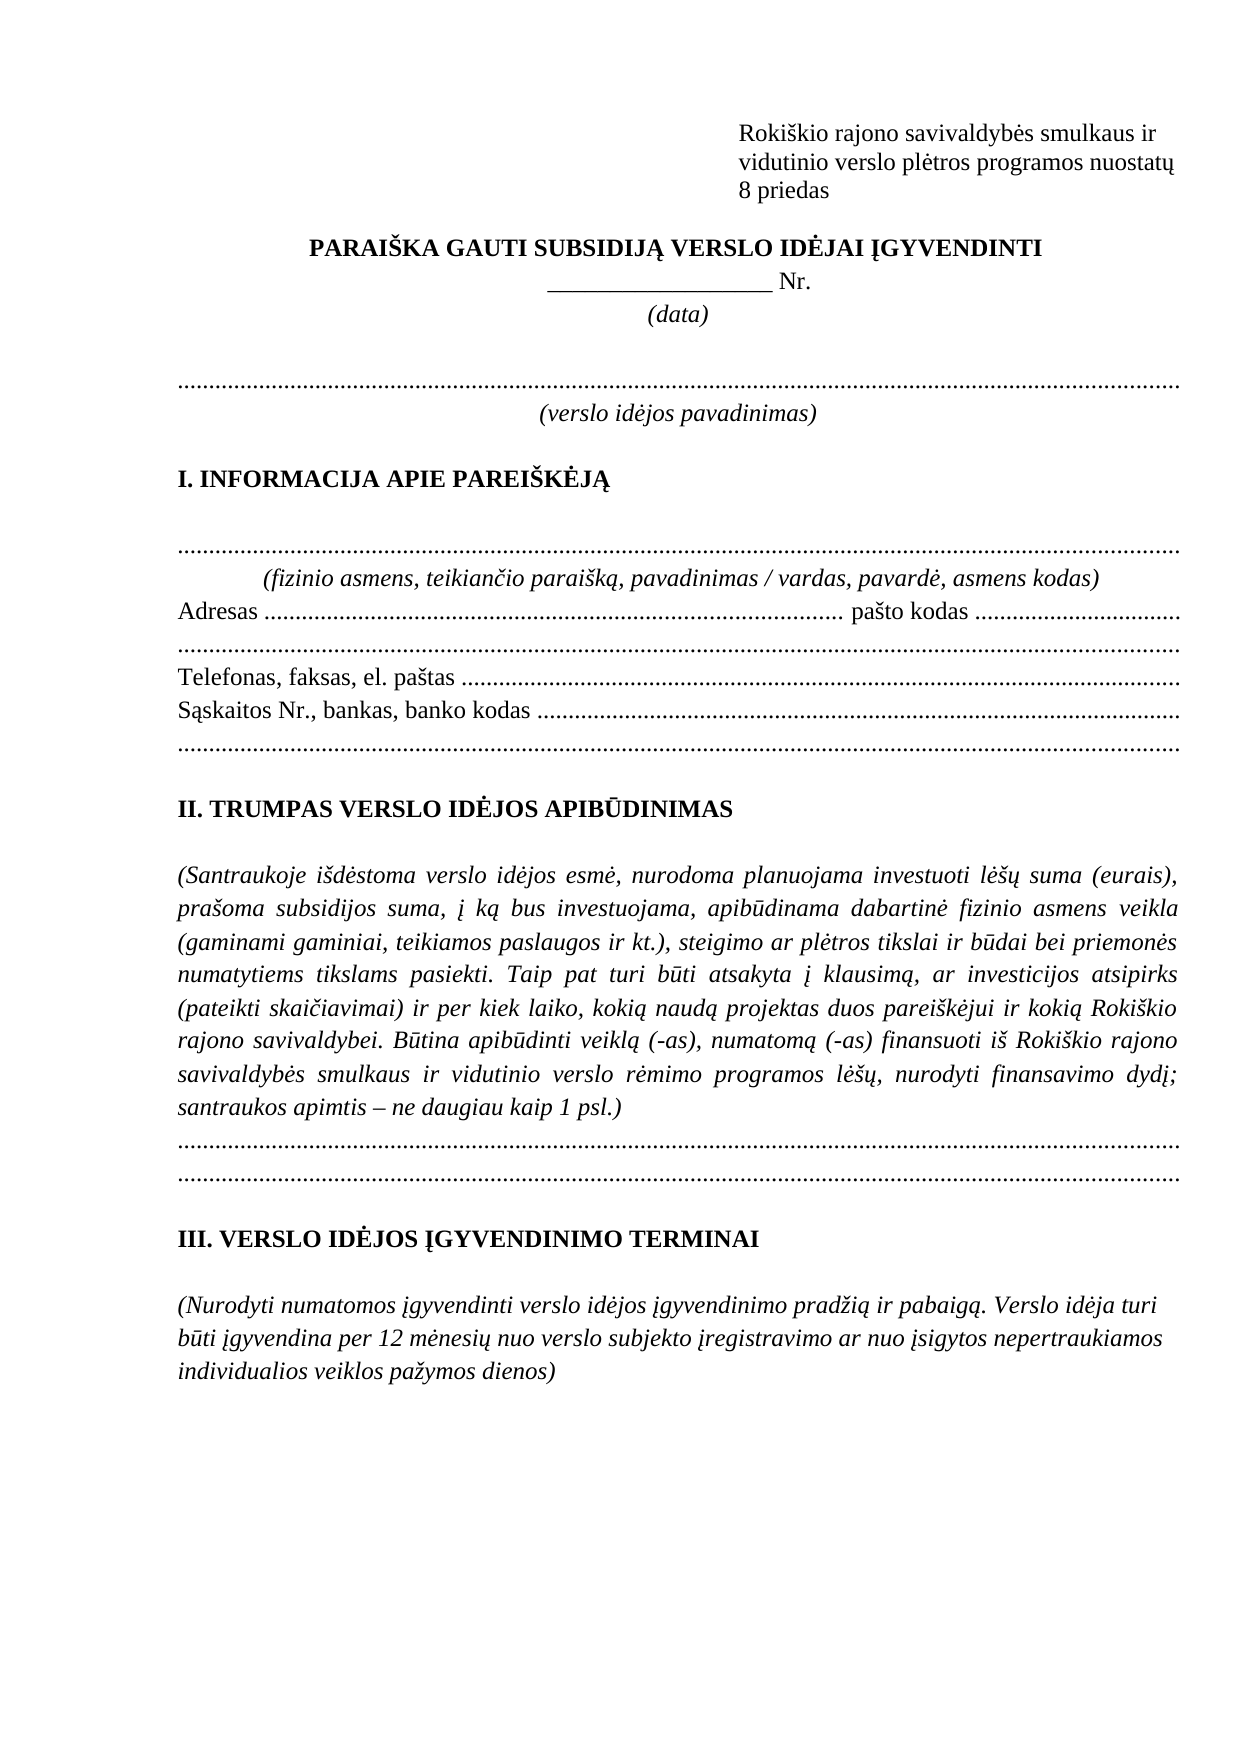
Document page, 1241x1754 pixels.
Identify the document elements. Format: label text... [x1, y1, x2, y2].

text (verslo idėjos pavadinimas) [177, 398, 1181, 427]
text Rokiškio rajono savivaldybės smulkaus ir [177, 118, 1181, 147]
text (Santraukoje išdėstoma verslo idėjos esmė, nurodoma planuojama investuoti lėšų suma (eurais), prašoma subsidijos suma, į ką bus investuojama, apibūdinama dabartinė fizinio asmens veikla (gaminami gaminiai, teikiamos paslaugos ir kt.), steigimo ar plėtros tikslai ir būdai bei priemonės numatytiems tikslams pasiekti. Taip pat turi būti atsakyta į klausimą, ar investicijos atsipirks (pateikti skaičiavimai) ir per kiek laiko, kokią naudą projektas duos pareiškėjui ir kokią Rokiškio rajono savivaldybei. Būtina apibūdinti veiklą (-as), numatomą (-as) finansuoti iš Rokiškio rajono savivaldybės smulkaus ir vidutinio verslo rėmimo programos lėšų, nurodyti finansavimo dydį; santraukos apimtis – ne daugiau kaip 1 psl.) [177, 861, 1181, 1120]
text (Nurodyti numatomos įgyvendinti verslo idėjos įgyvendinimo pradžią ir pabaigą. Verslo idėja turi būti įgyvendina per 12 mėnesių nuo verslo subjekto įregistravimo ar nuo įsigytos nepertraukiamos individualios veiklos pažymos dienos) [177, 1290, 1181, 1384]
text __________________ Nr. [177, 266, 1181, 295]
text 8 priedas [177, 176, 1181, 204]
text Telefonas, faksas, el. paštas [177, 662, 1181, 691]
subtitle II. TRUMPAS VERSLO IDĖJOS APIBŪDINIMAS [177, 794, 1181, 823]
text (fizinio asmens, teikiančio paraišką, pavadinimas / vardas, pavardė, asmens kodas) [177, 563, 1181, 592]
text Adresas pašto kodas [177, 596, 1181, 625]
text Sąskaitos Nr., bankas, banko kodas ....................................................................................................... [177, 695, 1181, 724]
subtitle III. VERSLO IDĖJOS ĮGYVENDINIMO TERMINAI [177, 1224, 1181, 1252]
text PARAIŠKA GAUTI SUBSIDIJĄ VERSLO IDĖJAI ĮGYVENDINTI [177, 233, 1181, 262]
text vidutinio verslo plėtros programos nuostatų [177, 147, 1181, 176]
subtitle I. INFORMACIJA APIE PAREIŠKĖJĄ [177, 464, 1181, 493]
text (data) [177, 299, 1181, 328]
